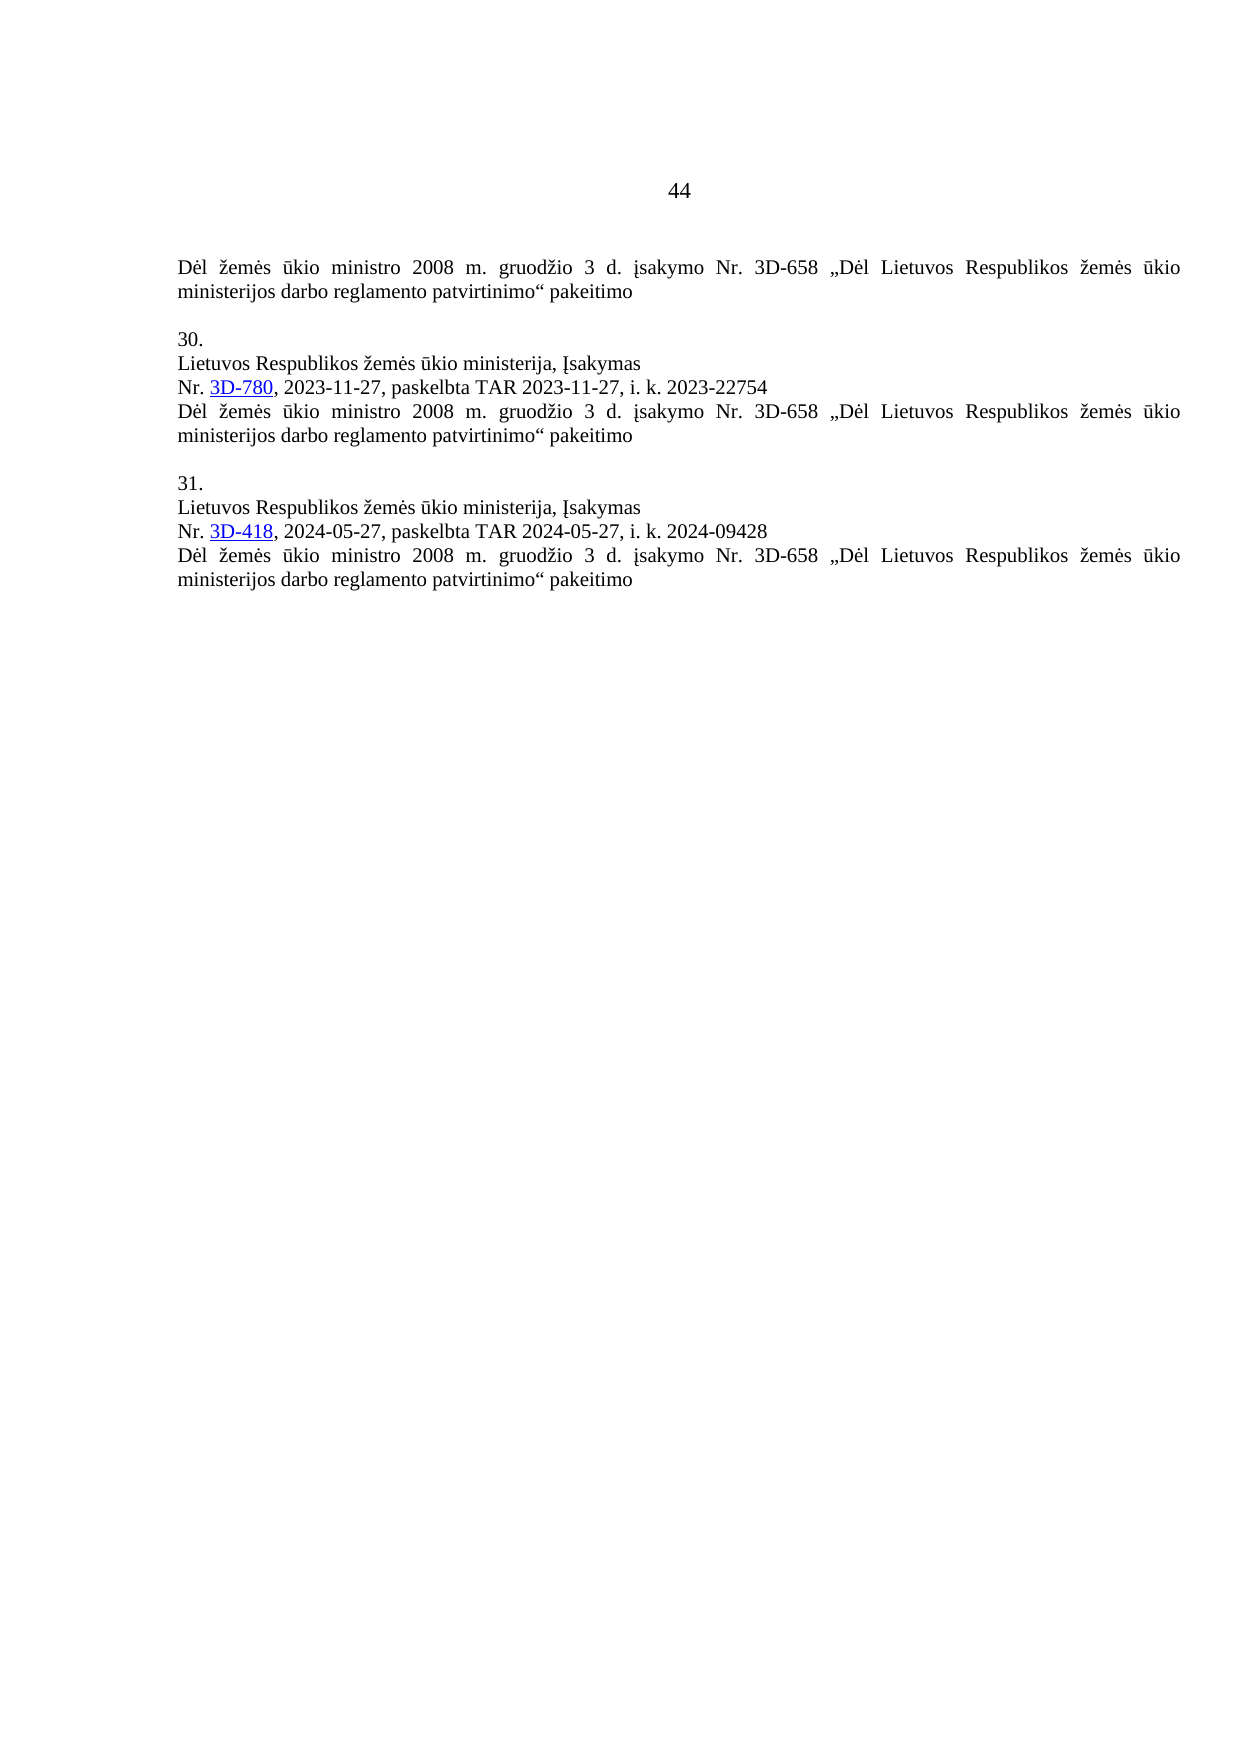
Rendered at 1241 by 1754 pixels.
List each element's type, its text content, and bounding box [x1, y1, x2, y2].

text Dėl žemės ūkio ministro 2008 m. gruodžio 3 d. įsakymo Nr. 3D-658 „Dėl Lietuvos Respublikos žemės ūkio ministerijos darbo reglamento patvirtinimo“ pakeitimo [177, 254, 1181, 303]
text Dėl žemės ūkio ministro 2008 m. gruodžio 3 d. įsakymo Nr. 3D-658 „Dėl Lietuvos Respublikos žemės ūkio ministerijos darbo reglamento patvirtinimo“ pakeitimo [177, 399, 1181, 447]
text 30. [177, 327, 1181, 351]
text 31. [177, 471, 1181, 495]
text Lietuvos Respublikos žemės ūkio ministerija, Įsakymas [177, 495, 1181, 519]
text Nr. 3D-780, 2023-11-27, paskelbta TAR 2023-11-27, i. k. 2023-22754 [177, 375, 1181, 399]
text Lietuvos Respublikos žemės ūkio ministerija, Įsakymas [177, 351, 1181, 375]
text Dėl žemės ūkio ministro 2008 m. gruodžio 3 d. įsakymo Nr. 3D-658 „Dėl Lietuvos Respublikos žemės ūkio ministerijos darbo reglamento patvirtinimo“ pakeitimo [177, 543, 1181, 591]
text Nr. 3D-418, 2024-05-27, paskelbta TAR 2024-05-27, i. k. 2024-09428 [177, 519, 1181, 543]
